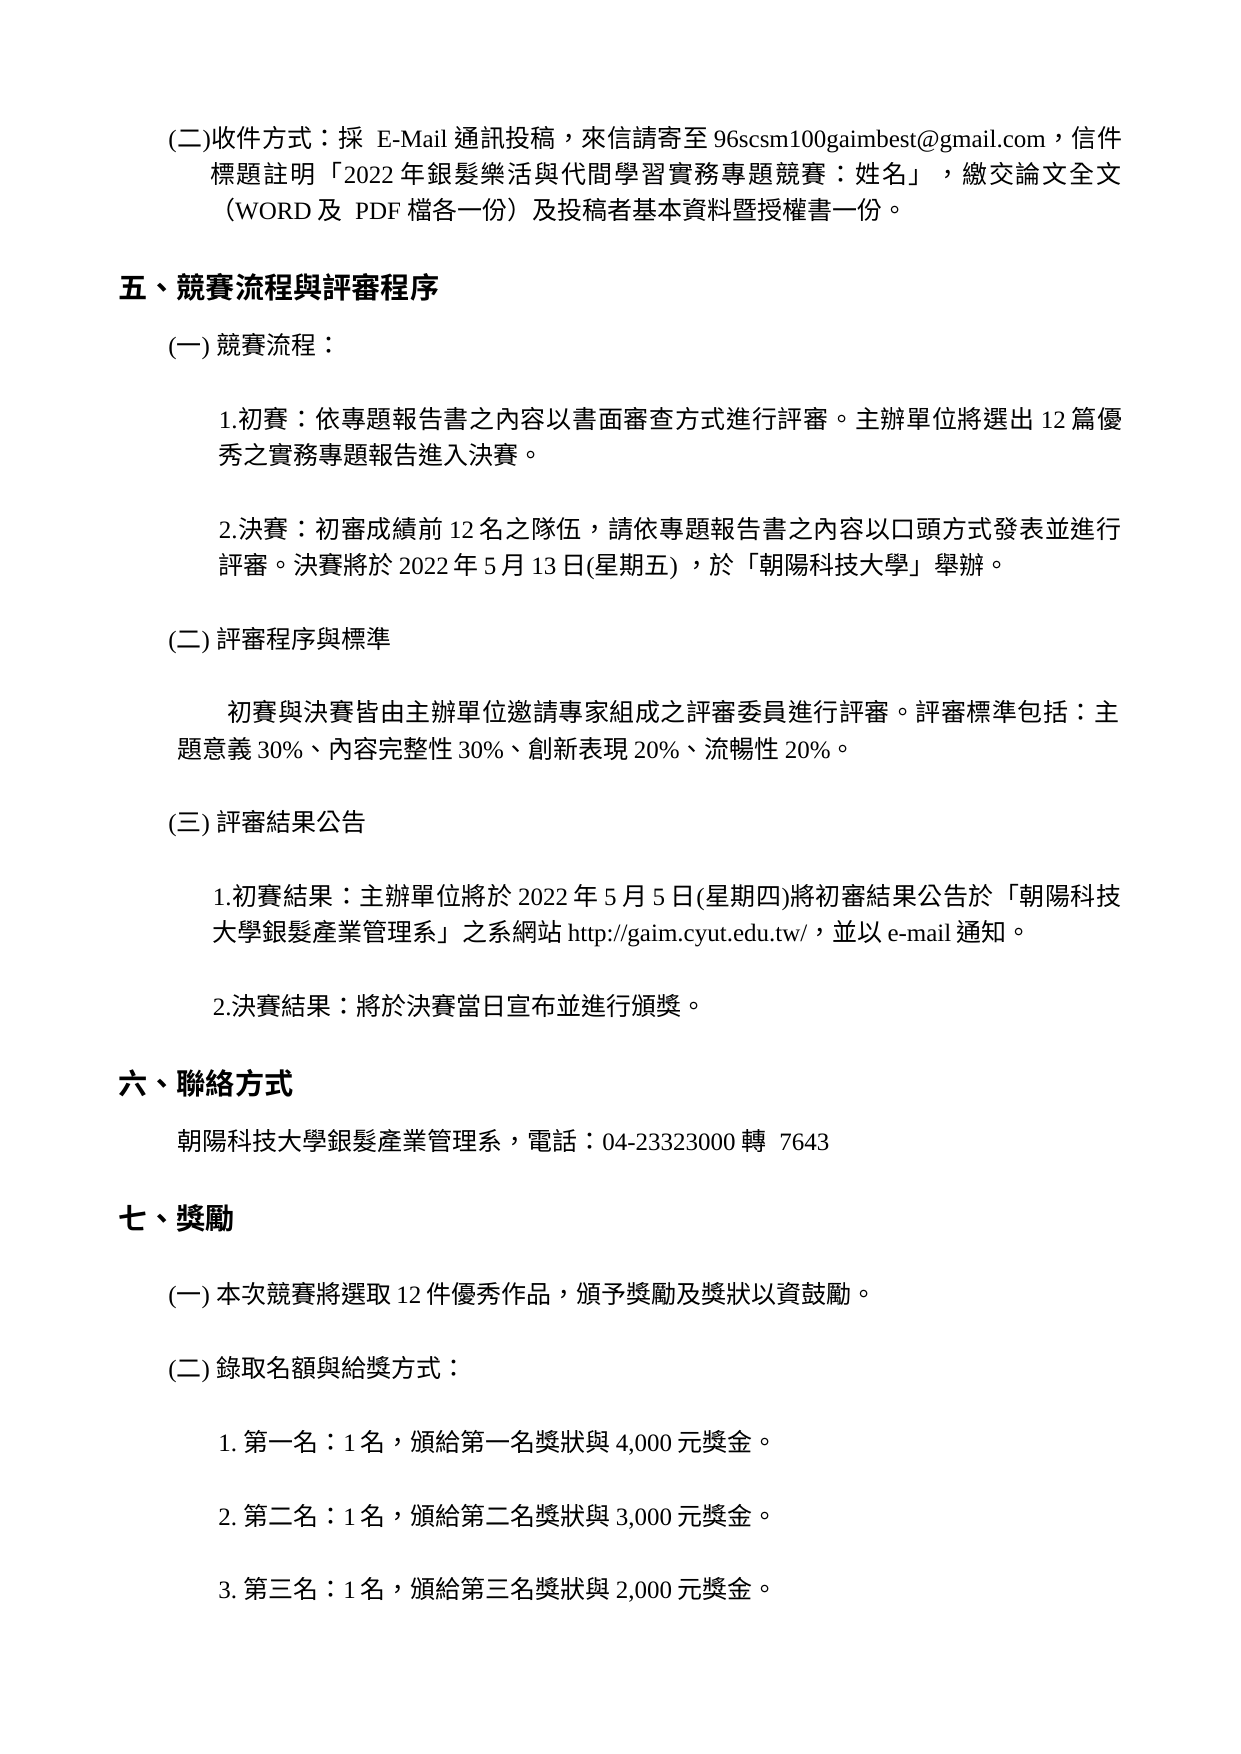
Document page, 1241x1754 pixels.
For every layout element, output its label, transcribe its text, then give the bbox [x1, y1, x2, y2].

text 3. 第三名：1名，頒給第三名獎狀與2,000元獎金。 [218, 1570, 1122, 1606]
text (二) 評審程序與標準 [168, 619, 1122, 655]
text 2.決賽：初審成績前12名之隊伍，請依專題報告書之內容以口頭方式發表並進行評審。決賽將於2022年5月13日(星期五) ，於「朝陽科技大學」舉辦。 [218, 509, 1122, 582]
text 1.初賽結果：主辦單位將於2022年5月5日(星期四)將初審結果公告於「朝陽科技大學銀髮產業管理系」之系網站http://gaim.cyut.edu.tw/，並以e-mail通知。 [213, 877, 1122, 949]
text (三) 評審結果公告 [168, 803, 1122, 839]
text 五、競賽流程與評審程序 [118, 264, 1122, 307]
text (一) 本次競賽將選取12件優秀作品，頒予獎勵及獎狀以資鼓勵。 [168, 1275, 1122, 1311]
text (二)收件方式：採 E-Mail 通訊投稿，來信請寄至96scsm100gaimbest@gmail.com，信件標題註明「2022年銀髮樂活與代間學習實務專題競賽：姓名」，繳交論文全文（WORD 及 PDF 檔各一份）及投稿者基本資料暨授權書一份。 [168, 118, 1122, 227]
text 1. 第一名：1名，頒給第一名獎狀與4,000元獎金。 [218, 1422, 1122, 1459]
text 初賽與決賽皆由主辦單位邀請專家組成之評審委員進行評審。評審標準包括：主題意義30%、內容完整性30%、創新表現20%、流暢性20%。 [177, 693, 1122, 765]
text (一) 競賽流程： [168, 325, 1122, 362]
text 朝陽科技大學銀髮產業管理系，電話：04-23323000 轉 7643 [177, 1121, 1122, 1158]
text 七、獎勵 [118, 1195, 1122, 1237]
text 2.決賽結果：將於決賽當日宣布並進行頒獎。 [213, 987, 1122, 1023]
text 2. 第二名：1名，頒給第二名獎狀與3,000元獎金。 [218, 1496, 1122, 1532]
text 六、聯絡方式 [118, 1060, 1122, 1103]
text (二) 錄取名額與給獎方式： [168, 1349, 1122, 1385]
text 1.初賽：依專題報告書之內容以書面審查方式進行評審。主辦單位將選出12篇優秀之實務專題報告進入決賽。 [218, 399, 1122, 472]
